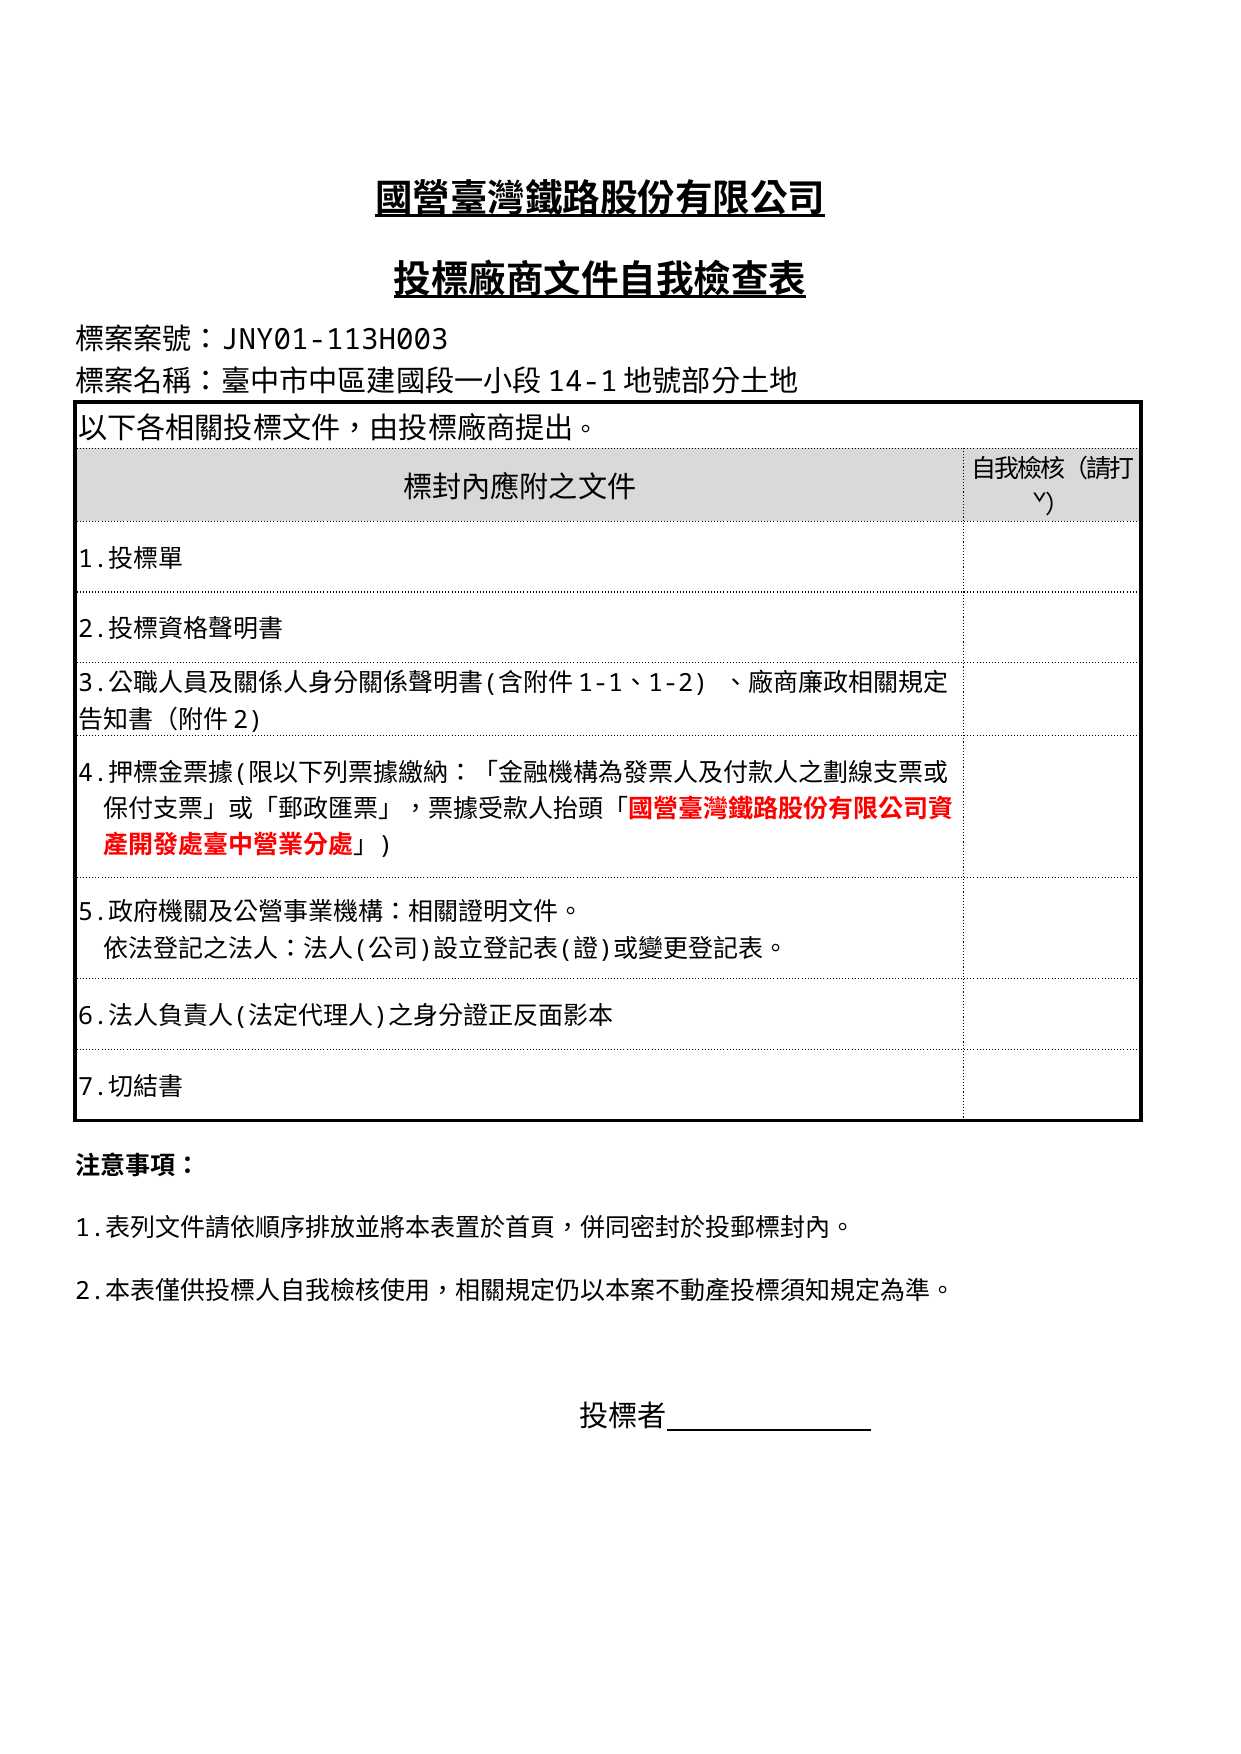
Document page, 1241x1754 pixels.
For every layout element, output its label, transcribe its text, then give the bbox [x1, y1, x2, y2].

table_cell [964, 877, 1139, 978]
table_cell 7.切結書 [77, 1049, 964, 1119]
table_cell 6.法人負責人(法定代理人)之身分證正反面影本 [77, 978, 964, 1048]
table_cell [964, 662, 1139, 735]
text 2.本表僅供投標人自我檢核使用，相關規定仍以本案不動產投標須知規定為準。 [75, 1247, 1125, 1309]
table_header 以下各相關投標文件，由投標廠商提出。 [77, 404, 1139, 448]
table_cell [964, 978, 1139, 1048]
table_cell [964, 521, 1139, 591]
text 標案名稱：臺中市中區建國段一小段14-1地號部分土地 [75, 358, 1125, 400]
text 投標廠商文件自我檢查表 [75, 234, 1125, 297]
table_cell 標封內應附之文件 [77, 448, 964, 521]
text 投標者 [325, 1372, 1125, 1434]
table_cell 1.投標單 [77, 521, 964, 591]
table_cell [964, 735, 1139, 877]
table_cell 5.政府機關及公營事業機構：相關證明文件。 依法登記之法人：法人(公司)設立登記表(證)或變更登記表。 [77, 877, 964, 978]
table_cell 3.公職人員及關係人身分關係聲明書(含附件1-1、1-2) 、廠商廉政相關規定告知書（附件2) [77, 662, 964, 735]
text 注意事項： [75, 1122, 1125, 1184]
text 1.表列文件請依順序排放並將本表置於首頁，併同密封於投郵標封內。 [75, 1184, 1125, 1247]
table_cell 2.投標資格聲明書 [77, 591, 964, 662]
table_cell [964, 591, 1139, 662]
text 國營臺灣鐵路股份有限公司 [75, 153, 1125, 216]
table_cell [964, 1049, 1139, 1119]
text 標案案號：JNY01-113H003 [75, 316, 1125, 358]
table_cell 4.押標金票據(限以下列票據繳納：「金融機構為發票人及付款人之劃線支票或保付支票」或「郵政匯票」，票據受款人抬頭「國營臺灣鐵路股份有限公司資產開發處臺中營業分處」) [77, 735, 964, 877]
table_cell 自我檢核（請打ˇ） [964, 448, 1139, 521]
